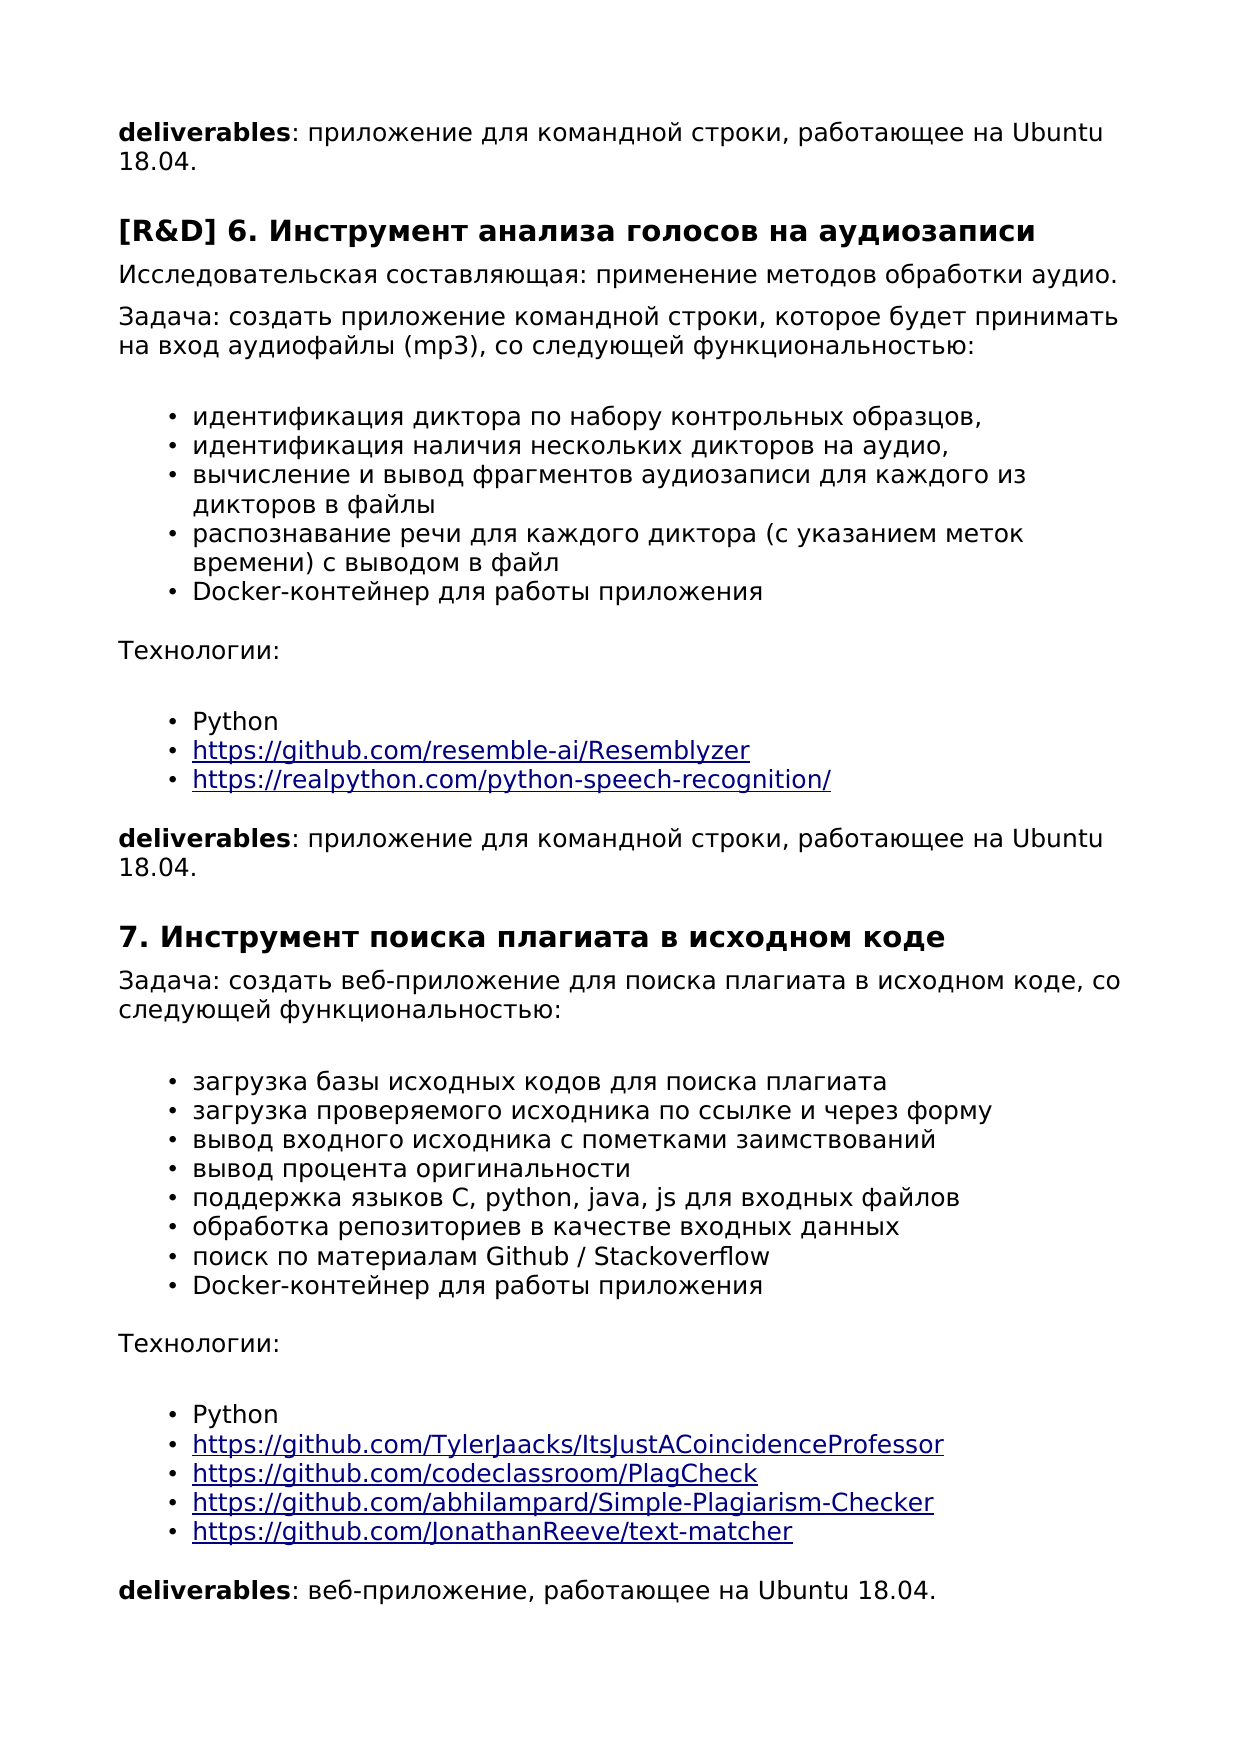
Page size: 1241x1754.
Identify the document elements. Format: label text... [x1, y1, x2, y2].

subtitle 7. Инструмент поиска плагиата в исходном коде [118, 920, 1122, 954]
list Python [177, 707, 1122, 736]
list https://github.com/TylerJaacks/ItsJustACoincidenceProfessor [177, 1430, 1122, 1459]
list Python [177, 1401, 1122, 1430]
subtitle [R&D] 6. Инструмент анализа голосов на аудиозаписи [118, 214, 1122, 248]
list загрузка базы исходных кодов для поиска плагиата [177, 1067, 1122, 1096]
list поддержка языков C, python, java, js для входных файлов [177, 1183, 1122, 1213]
list распознавание речи для каждого диктора (с указанием меток времени) с выводом в файл [177, 519, 1122, 577]
list Docker-контейнер для работы приложения [177, 1271, 1122, 1300]
list идентификация наличия нескольких дикторов на аудио, [177, 432, 1122, 461]
list обработка репозиториев в качестве входных данных [177, 1213, 1122, 1242]
list вывод входного исходника с пометками заимствований [177, 1125, 1122, 1154]
text deliverables: веб-приложение, работающее на Ubuntu 18.04. [118, 1576, 1122, 1605]
list https://github.com/resemble-ai/Resemblyzer [177, 736, 1122, 766]
text Задача: создать приложение командной строки, которое будет принимать на вход аудиофайлы (mp3), со следующей функциональностью: [118, 302, 1122, 360]
list https://github.com/codeclassroom/PlagCheck [177, 1459, 1122, 1488]
list поиск по материалам Github / Stackoverflow [177, 1242, 1122, 1271]
text Исследовательская составляющая: применение методов обработки аудио. [118, 260, 1122, 289]
list идентификация диктора по набору контрольных образцов, [177, 402, 1122, 432]
list вычисление и вывод фрагментов аудиозаписи для каждого из дикторов в файлы [177, 461, 1122, 519]
text deliverables: приложение для командной строки, работающее на Ubuntu 18.04. [118, 118, 1122, 176]
list https://github.com/abhilampard/Simple-Plagiarism-Checker [177, 1488, 1122, 1517]
list https://realpython.com/python-speech-recognition/ [177, 766, 1122, 795]
text deliverables: приложение для командной строки, работающее на Ubuntu 18.04. [118, 824, 1122, 882]
text Технологии: [118, 636, 1122, 665]
list Docker-контейнер для работы приложения [177, 577, 1122, 607]
text Технологии: [118, 1329, 1122, 1359]
list загрузка проверяемого исходника по ссылке и через форму [177, 1096, 1122, 1125]
list вывод процента оригинальности [177, 1154, 1122, 1183]
text Задача: создать веб-приложение для поиска плагиата в исходном коде, со следующей функциональностью: [118, 966, 1122, 1025]
list https://github.com/JonathanReeve/text-matcher [177, 1517, 1122, 1547]
